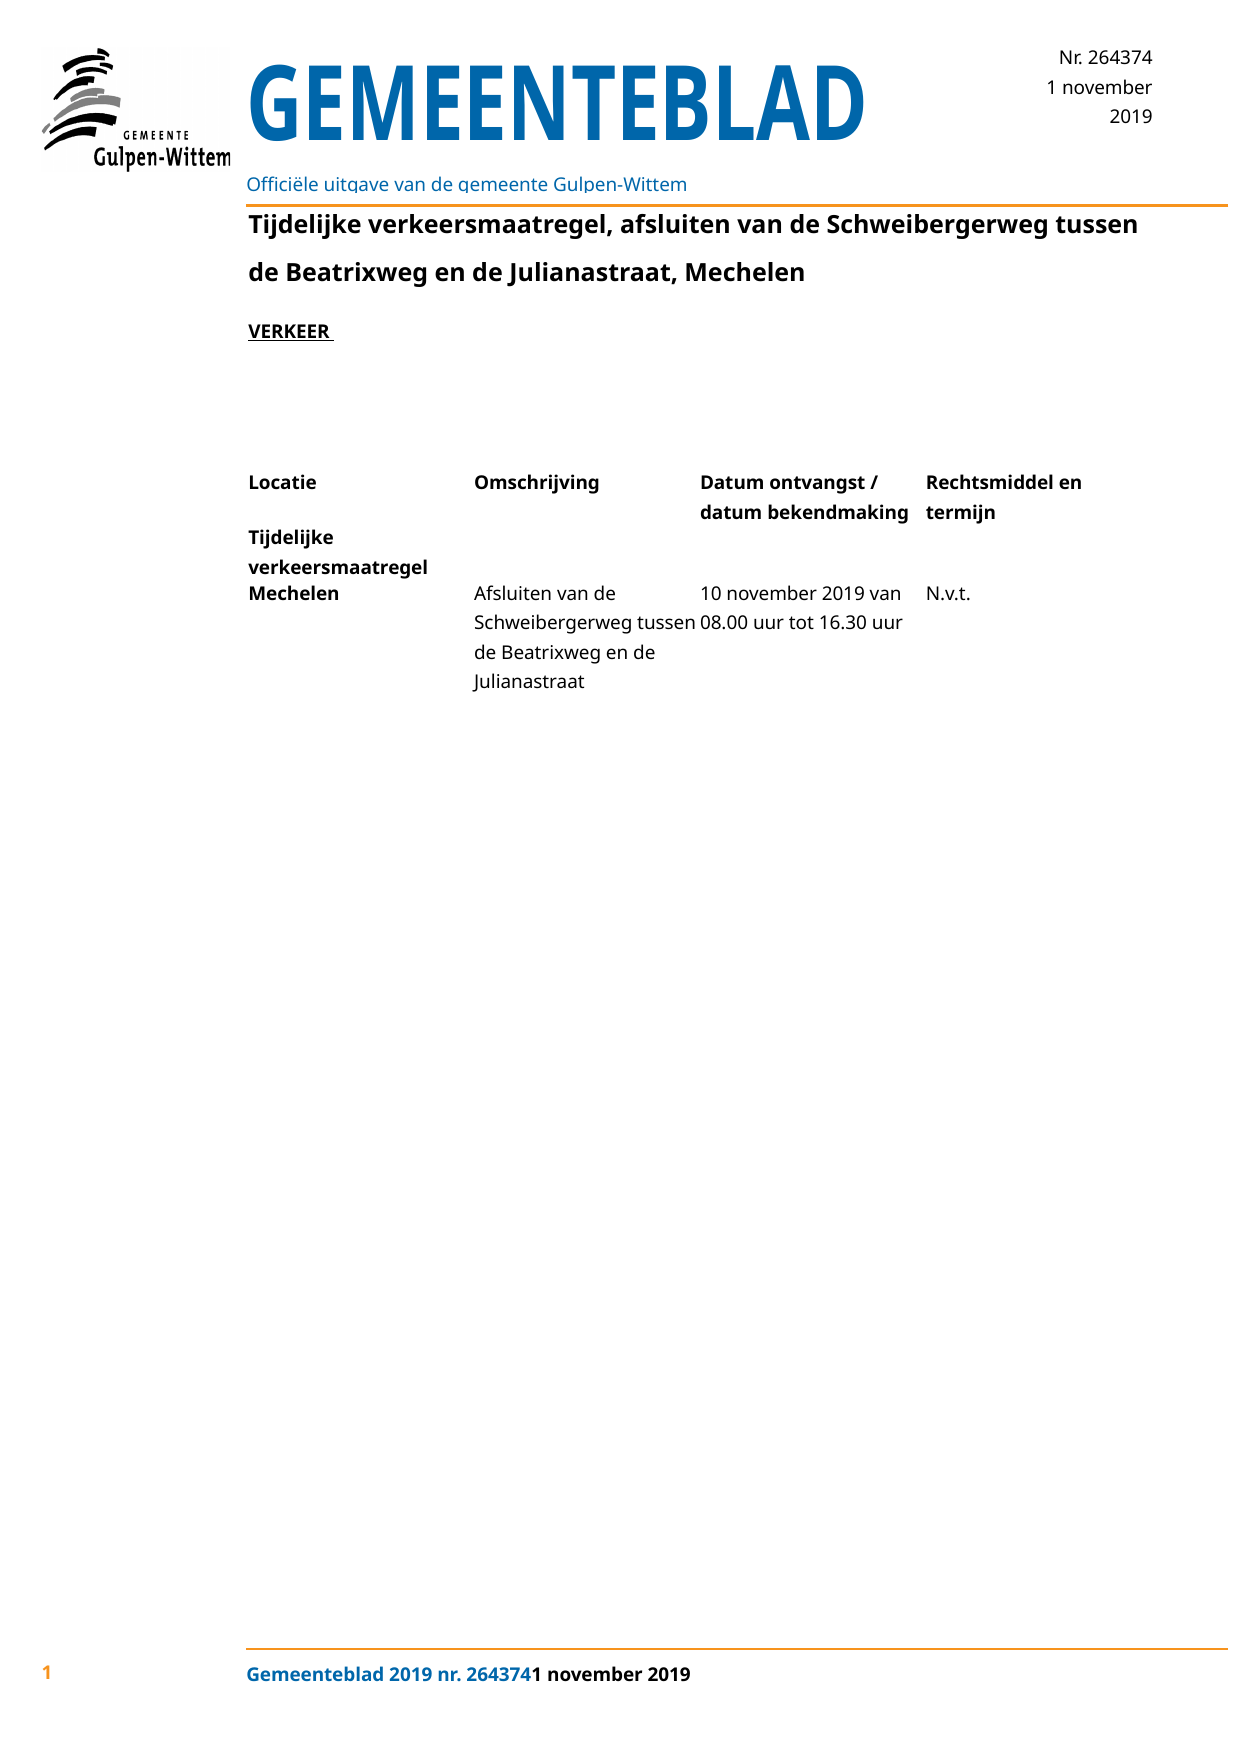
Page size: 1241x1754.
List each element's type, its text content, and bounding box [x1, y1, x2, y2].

picture [41, 47, 231, 172]
table_cell [926, 525, 1152, 580]
table_header Omschrijving [474, 469, 700, 524]
table_header Rechtsmiddel en termijn [926, 469, 1152, 524]
table_cell Tijdelijke verkeersmaatregel [248, 525, 474, 580]
table_cell [474, 525, 700, 580]
table_cell Afsluiten van de Schweibergerweg tussen de Beatrixweg en de Julianastraat [474, 580, 700, 694]
table_cell N.v.t. [926, 580, 1152, 694]
table_cell Mechelen [248, 580, 474, 694]
text VERKEER [248, 318, 1152, 344]
table_cell [700, 525, 926, 580]
text Tijdelijke verkeersmaatregel, afsluiten van de Schweibergerweg tussen de Beatrixweg en de Julianastraat, Mechelen [248, 207, 1152, 288]
table_cell 10 november 2019 van 08.00 uur tot 16.30 uur [700, 580, 926, 694]
table_header Datum ontvangst / datum bekendmaking [700, 469, 926, 524]
table_header Locatie [248, 469, 474, 524]
